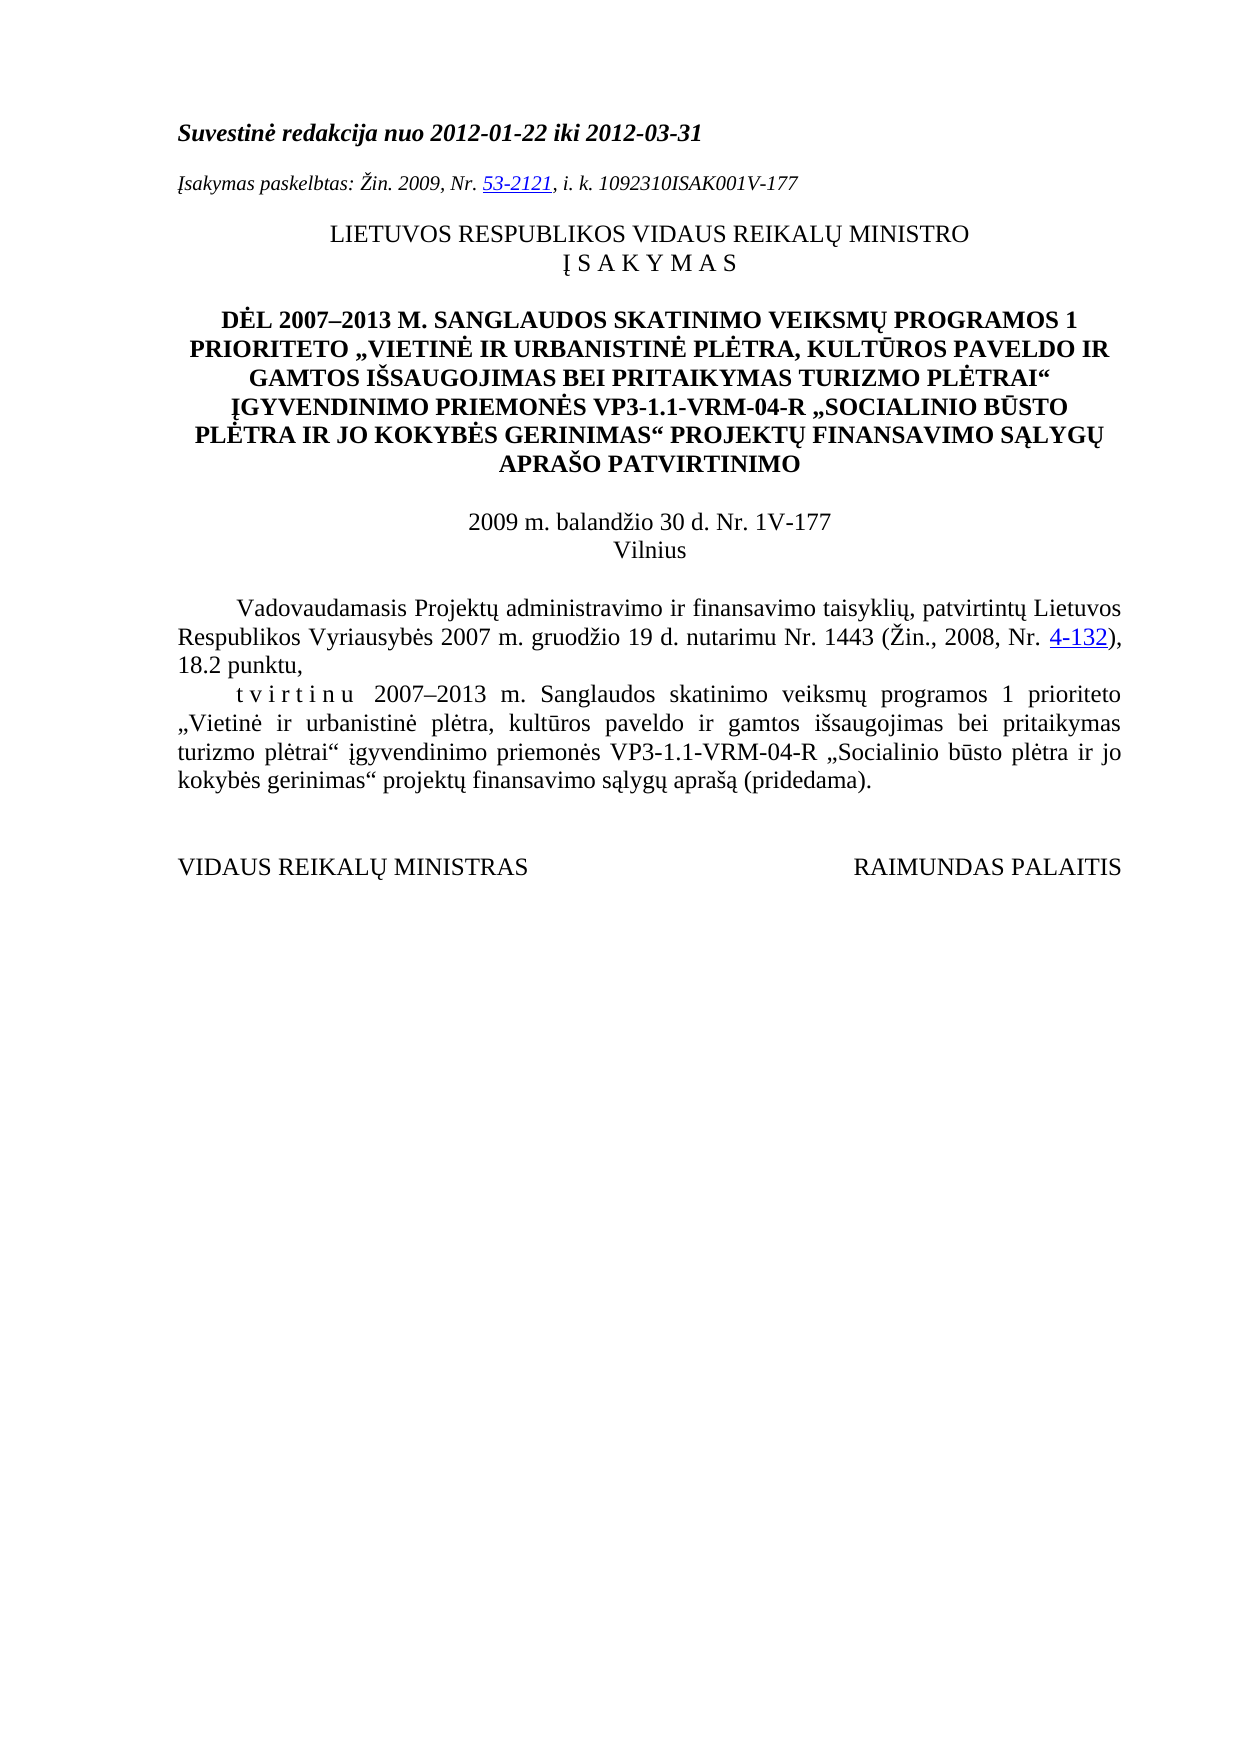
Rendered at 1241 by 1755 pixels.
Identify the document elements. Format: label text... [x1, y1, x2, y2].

text VIDAUS REIKALŲ MINISTRAS RAIMUNDAS PALAITIS [177, 852, 1122, 880]
text Suvestinė redakcija nuo 2012-01-22 iki 2012-03-31 [177, 118, 1122, 147]
text Vadovaudamasis Projektų administravimo ir finansavimo taisyklių, patvirtintų Lietuvos Respublikos Vyriausybės 2007 m. gruodžio 19 d. nutarimu Nr. 1443 (Žin., 2008, Nr. 4-132), 18.2 punktu, [177, 593, 1122, 679]
text DĖL 2007–2013 M. SANGLAUDOS SKATINIMO VEIKSMŲ PROGRAMOS 1 PRIORITETO „VIETINĖ IR URBANISTINĖ PLĖTRA, KULTŪROS PAVELDO IR GAMTOS IŠSAUGOJIMAS BEI PRITAIKYMAS TURIZMO PLĖTRAI“ ĮGYVENDINIMO PRIEMONĖS VP3-1.1-VRM-04-R „SOCIALINIO BŪSTO PLĖTRA IR JO KOKYBĖS GERINIMAS“ PROJEKTŲ FINANSAVIMO SĄLYGŲ APRAŠO PATVIRTINIMO [177, 305, 1122, 478]
text LIETUVOS RESPUBLIKOS VIDAUS REIKALŲ MINISTRO [177, 219, 1122, 248]
text Įsakymas paskelbtas: Žin. 2009, Nr. 53-2121, i. k. 1092310ISAK001V-177 [177, 171, 1122, 195]
text 2009 m. balandžio 30 d. Nr. 1V-177 [177, 507, 1122, 535]
text ĮSAKYMAS [177, 248, 1122, 277]
text Vilnius [177, 535, 1122, 564]
text tvirtinu 2007–2013 m. Sanglaudos skatinimo veiksmų programos 1 prioriteto „Vietinė ir urbanistinė plėtra, kultūros paveldo ir gamtos išsaugojimas bei pritaikymas turizmo plėtrai“ įgyvendinimo priemonės VP3-1.1-VRM-04-R „Socialinio būsto plėtra ir jo kokybės gerinimas“ projektų finansavimo sąlygų aprašą (pridedama). [177, 679, 1122, 794]
